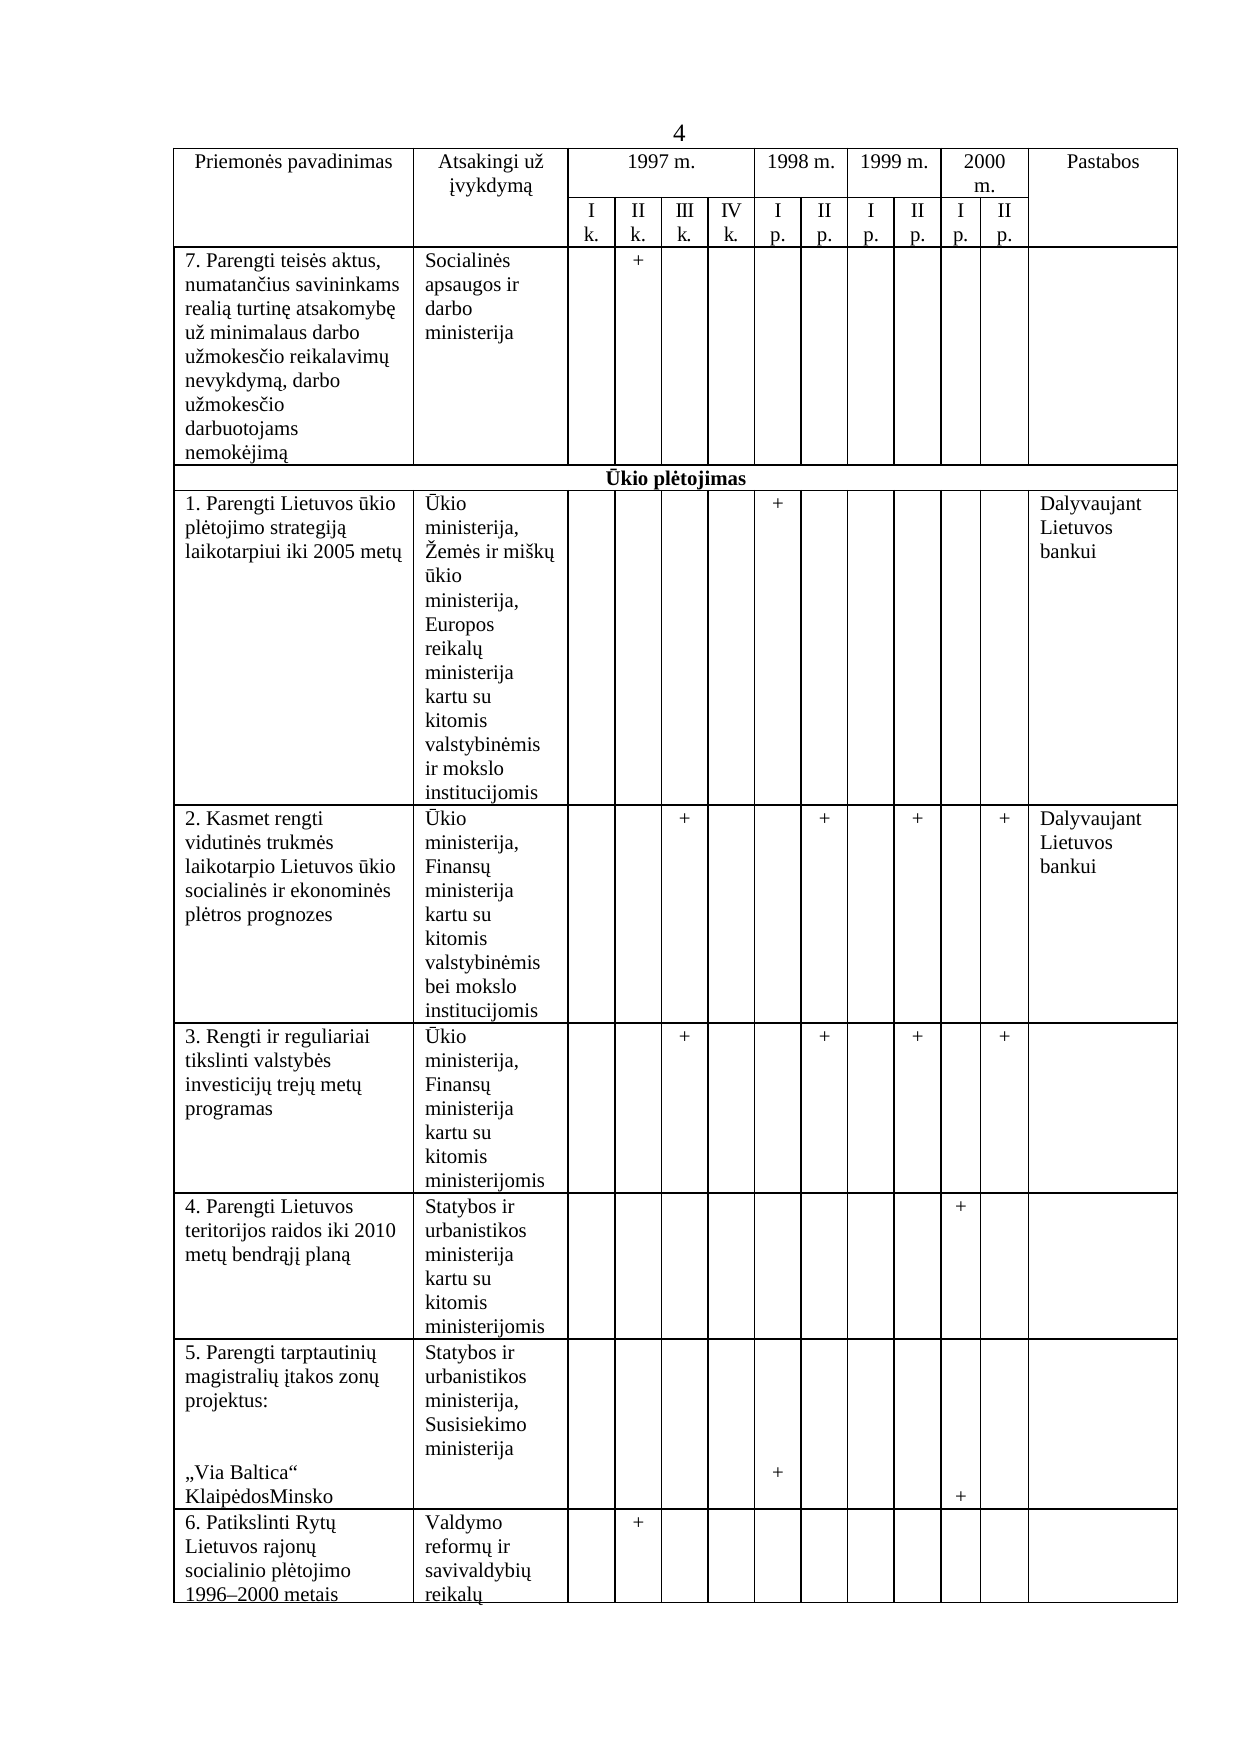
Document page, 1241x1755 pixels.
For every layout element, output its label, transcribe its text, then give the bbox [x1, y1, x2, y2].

table_cell II p. [981, 198, 1028, 246]
table_cell [848, 491, 893, 804]
table_cell [616, 1460, 661, 1484]
table_cell + [981, 806, 1028, 1022]
table_cell Ūkio ministerija, Finansų ministerija kartu su kitomis ministerijomis [414, 1024, 567, 1192]
table_cell [616, 1024, 661, 1192]
table_cell [981, 1460, 1028, 1484]
table_cell [662, 491, 707, 804]
table_cell [1029, 1510, 1177, 1602]
table_cell [755, 806, 800, 1022]
table_cell [848, 1484, 893, 1508]
table_cell [662, 248, 707, 464]
table_cell + [942, 1484, 980, 1508]
table_cell [569, 806, 614, 1022]
table_cell [942, 1340, 980, 1460]
table_cell [848, 1194, 893, 1338]
table_cell [1029, 1484, 1177, 1508]
table_cell IV k. [709, 198, 754, 246]
table_cell Statybos ir urbanistikos ministerija kartu su kitomis ministerijomis [414, 1194, 567, 1338]
table_cell [942, 491, 980, 804]
table_cell [414, 197, 567, 246]
table_cell [755, 248, 800, 464]
table_cell Dalyvaujant Lietuvos bankui [1029, 806, 1177, 1022]
table_cell [802, 1340, 847, 1460]
table_header Atsakingi už įvykdymą [414, 149, 567, 197]
table_cell [942, 1024, 980, 1192]
table_cell [709, 1340, 754, 1460]
table_cell [1029, 1024, 1177, 1192]
table_cell [709, 806, 754, 1022]
table_cell [981, 491, 1028, 804]
table_cell [755, 1194, 800, 1338]
table_cell + [755, 491, 800, 804]
table_cell [709, 1484, 754, 1508]
table_cell + [802, 1024, 847, 1192]
table_cell [662, 1194, 707, 1338]
table_cell [709, 491, 754, 804]
table_cell [755, 1340, 800, 1460]
table_cell [569, 1194, 614, 1338]
table_cell [616, 1340, 661, 1460]
table_cell [848, 1510, 893, 1602]
table_cell [802, 1510, 847, 1602]
table_cell Ūkio ministerija, Žemės ir miškų ūkio ministerija, Europos reikalų ministerija kartu su kitomis valstybinėmis ir mokslo institucijomis [414, 491, 567, 804]
table_cell [709, 1460, 754, 1484]
table_cell [848, 806, 893, 1022]
table_cell II p. [802, 198, 847, 246]
table_cell II p. [895, 198, 940, 246]
table_cell I p. [848, 198, 893, 246]
table_cell Statybos ir urbanistikos ministerija, Susisiekimo ministerija [414, 1340, 567, 1460]
table_cell + [755, 1460, 800, 1484]
table_cell Socialinės apsaugos ir darbo ministerija [414, 248, 567, 464]
table_cell + [662, 1024, 707, 1192]
table_cell [1029, 197, 1177, 246]
table_cell [895, 491, 940, 804]
table_cell [942, 1460, 980, 1484]
table_cell KlaipėdosMinsko [175, 1484, 413, 1508]
table_cell [662, 1510, 707, 1602]
table_cell [1029, 1194, 1177, 1338]
table_cell + [895, 1024, 940, 1192]
table_cell 4. Parengti Lietuvos teritorijos raidos iki 2010 metų bendrąjį planą [175, 1194, 413, 1338]
table_cell 1. Parengti Lietuvos ūkio plėtojimo strategiją laikotarpiui iki 2005 metų [175, 491, 413, 804]
table_cell [569, 1460, 614, 1484]
table_cell [1029, 1460, 1177, 1484]
table_cell [569, 248, 614, 464]
table_cell [895, 1460, 940, 1484]
table_cell [895, 248, 940, 464]
table_cell + [942, 1194, 980, 1338]
table_cell [569, 1484, 614, 1508]
table_cell 3. Rengti ir reguliariai tikslinti valstybės investicijų trejų metų programas [175, 1024, 413, 1192]
table_cell [1029, 1340, 1177, 1460]
table_cell [802, 248, 847, 464]
table_header 1997 m. [569, 149, 754, 197]
table_cell [1029, 248, 1177, 464]
table_cell [895, 1510, 940, 1602]
table_cell [895, 1340, 940, 1460]
table_cell 5. Parengti tarptautinių magistralių įtakos zonų projektus: [175, 1340, 413, 1460]
table_cell [895, 1194, 940, 1338]
table_cell [414, 1460, 567, 1484]
table_cell [802, 491, 847, 804]
table_header 1999 m. [848, 149, 940, 197]
table_header 2000 m. [942, 149, 1028, 197]
table_cell [709, 1024, 754, 1192]
table_cell I p. [755, 198, 800, 246]
table_cell 2. Kasmet rengti vidutinės trukmės laikotarpio Lietuvos ūkio socialinės ir ekonominės plėtros prognozes [175, 806, 413, 1022]
table_cell [569, 1024, 614, 1192]
table_cell [802, 1460, 847, 1484]
table_cell [569, 491, 614, 804]
table_cell [414, 1484, 567, 1508]
table_cell „Via Baltica“ [175, 1460, 413, 1484]
table_cell + [981, 1024, 1028, 1192]
table_cell [755, 1484, 800, 1508]
table_cell [616, 491, 661, 804]
table_cell Ūkio plėtojimas [175, 466, 1177, 490]
table_cell Dalyvaujant Lietuvos bankui [1029, 491, 1177, 804]
table_cell [709, 1194, 754, 1338]
table_cell [802, 1484, 847, 1508]
table_cell [174, 197, 413, 246]
table_cell Ūkio ministerija, Finansų ministerija kartu su kitomis valstybinėmis bei mokslo institucijomis [414, 806, 567, 1022]
table_cell [942, 806, 980, 1022]
table_cell + [616, 1510, 661, 1602]
table_cell [616, 1484, 661, 1508]
table_cell [709, 248, 754, 464]
table_cell [616, 806, 661, 1022]
table_cell [755, 1024, 800, 1192]
table_cell [662, 1460, 707, 1484]
table_cell [981, 1484, 1028, 1508]
table_cell [802, 1194, 847, 1338]
table_cell + [662, 806, 707, 1022]
table_header Priemonės pavadinimas [174, 149, 413, 197]
table_cell [569, 1340, 614, 1460]
table_cell [981, 1510, 1028, 1602]
table_cell [662, 1484, 707, 1508]
table_cell I p. [942, 198, 980, 246]
table_cell [848, 248, 893, 464]
table_cell I k. [569, 198, 614, 246]
table_cell [942, 248, 980, 464]
table_cell [981, 248, 1028, 464]
table_cell [616, 1194, 661, 1338]
table_cell [709, 1510, 754, 1602]
table_cell + [616, 248, 661, 464]
table_cell [848, 1340, 893, 1460]
table_cell [569, 1510, 614, 1602]
table_cell III k. [662, 198, 707, 246]
table_cell Valdymo reformų ir savivaldybių reikalų ministerija (Regioninių problemų ir tautinių mažumų departamentas), Socialinės apsaugos ir darbo ministerija, Švietimo ir mokslo ministerija, Sveikatos apsaugos ministerija, Finansų ministerija [414, 1510, 567, 1602]
table_header 1998 m. [755, 149, 847, 197]
table_cell II k. [616, 198, 661, 246]
table_cell 6. Patikslinti Rytų Lietuvos rajonų socialinio plėtojimo 1996–2000 metais programos finansavimo tvarką [175, 1510, 413, 1602]
table_cell + [802, 806, 847, 1022]
table_cell [755, 1510, 800, 1602]
table_cell + [895, 806, 940, 1022]
table_cell [981, 1340, 1028, 1460]
table_cell [981, 1194, 1028, 1338]
table_header Pastabos [1029, 149, 1177, 197]
table_cell [848, 1024, 893, 1192]
table_cell [662, 1340, 707, 1460]
table_cell [942, 1510, 980, 1602]
table_cell 7. Parengti teisės aktus, numatančius savininkams realią turtinę atsakomybę už minimalaus darbo užmokesčio reikalavimų nevykdymą, darbo užmokesčio darbuotojams nemokėjimą [175, 248, 413, 464]
table_cell [895, 1484, 940, 1508]
table_cell [848, 1460, 893, 1484]
